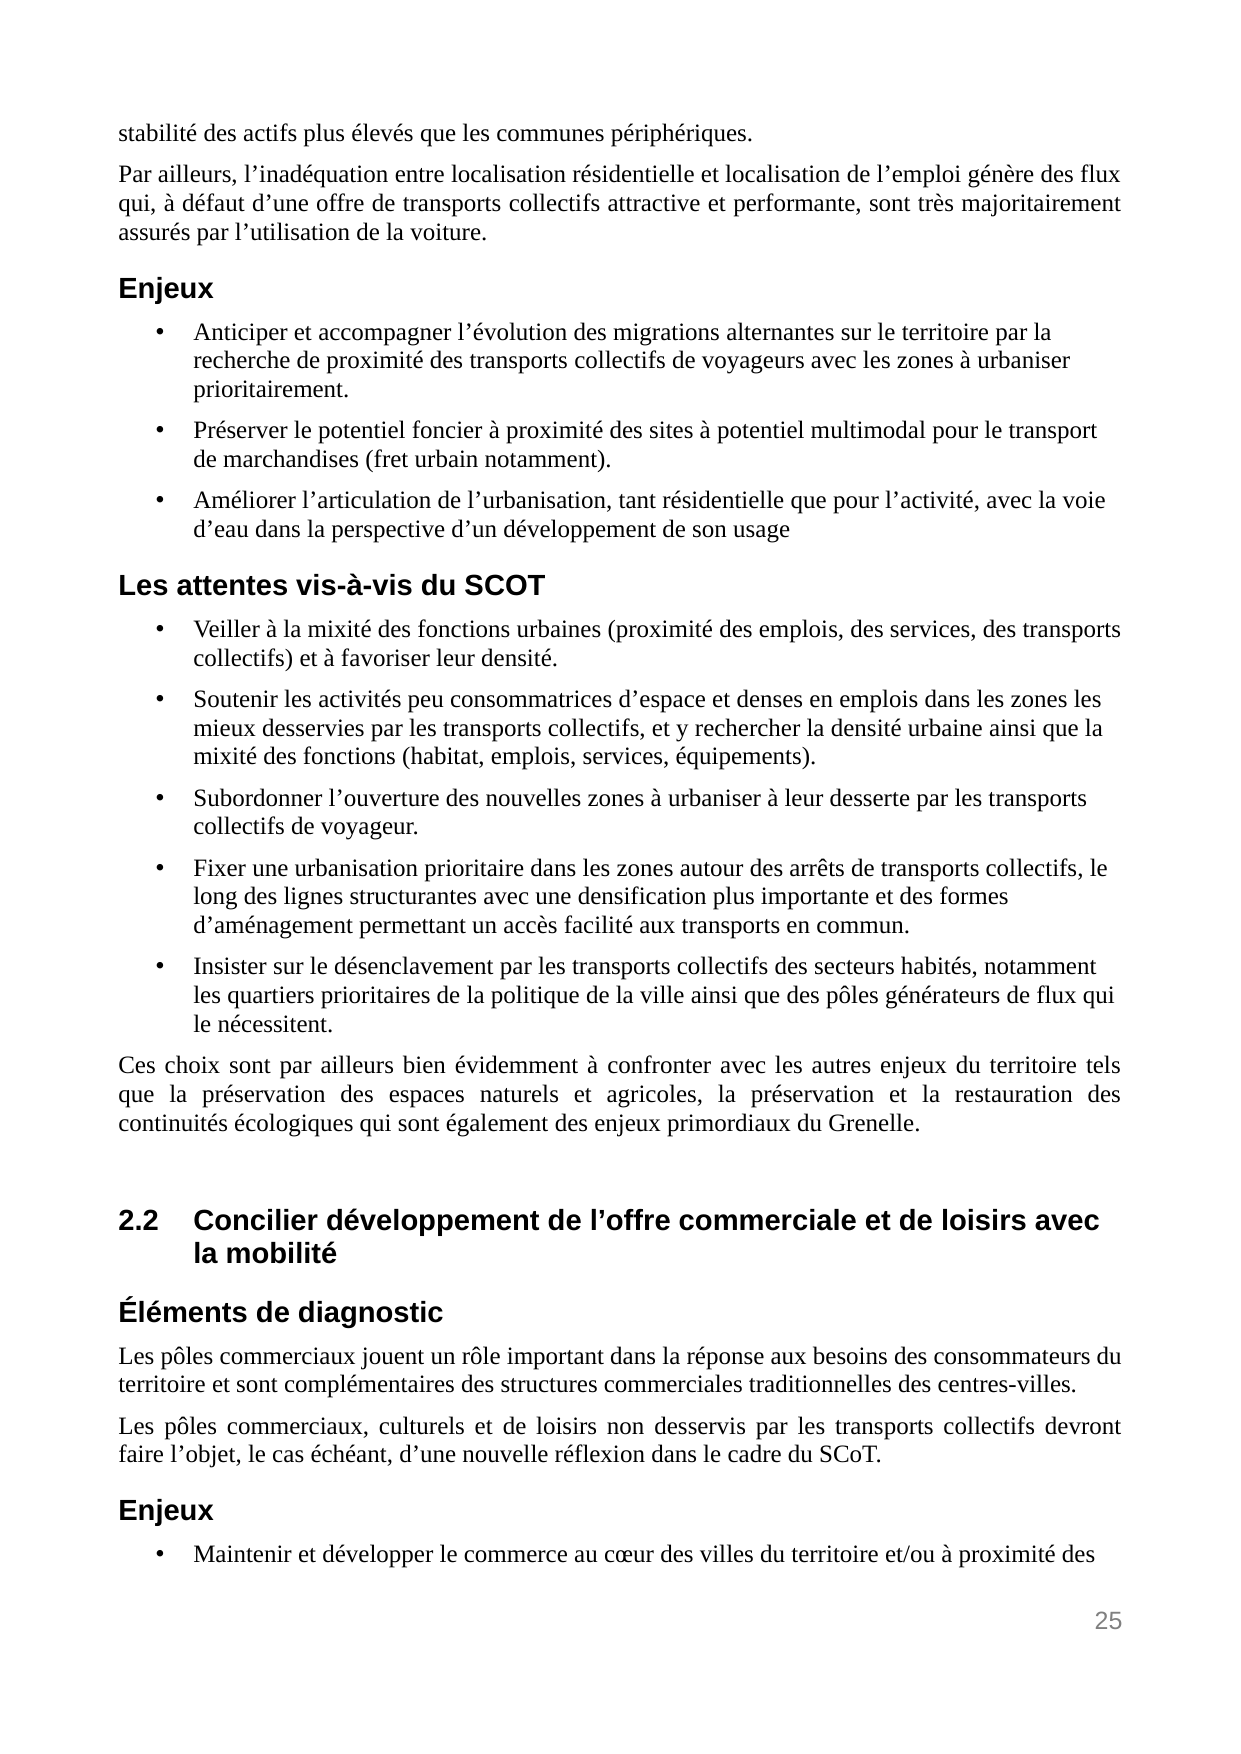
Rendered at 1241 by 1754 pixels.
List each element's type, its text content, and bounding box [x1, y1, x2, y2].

list Subordonner l’ouverture des nouvelles zones à urbaniser à leur desserte par les transports collectifs de voyageur. [156, 783, 1122, 840]
subtitle Les attentes vis-à-vis du SCOT [118, 568, 1122, 601]
text Par ailleurs, l’inadéquation entre localisation résidentielle et localisation de l’emploi génère des flux qui, à défaut d’une offre de transports collectifs attractive et performante, sont très majoritairement assurés par l’utilisation de la voiture. [118, 159, 1122, 246]
subtitle Enjeux [118, 271, 1122, 304]
list Insister sur le désenclavement par les transports collectifs des secteurs habités, notamment les quartiers prioritaires de la politique de la ville ainsi que des pôles générateurs de flux qui le nécessitent. [156, 951, 1122, 1038]
list Veiller à la mixité des fonctions urbaines (proximité des emplois, des services, des transports collectifs) et à favoriser leur densité. [156, 614, 1122, 671]
subtitle Enjeux [118, 1493, 1122, 1527]
subtitle Éléments de diagnostic [118, 1295, 1122, 1328]
list Fixer une urbanisation prioritaire dans les zones autour des arrêts de transports collectifs, le long des lignes structurantes avec une densification plus importante et des formes d’aménagement permettant un accès facilité aux transports en commun. [156, 853, 1122, 939]
list Maintenir et développer le commerce au cœur des villes du territoire et/ou à proximité des [156, 1539, 1122, 1568]
list Anticiper et accompagner l’évolution des migrations alternantes sur le territoire par la recherche de proximité des transports collectifs de voyageurs avec les zones à urbaniser prioritairement. [156, 317, 1122, 403]
list Préserver le potentiel foncier à proximité des sites à potentiel multimodal pour le transport de marchandises (fret urbain notamment). [156, 415, 1122, 473]
list Soutenir les activités peu consommatrices d’espace et denses en emplois dans les zones les mieux desservies par les transports collectifs, et y rechercher la densité urbaine ainsi que la mixité des fonctions (habitat, emplois, services, équipements). [156, 684, 1122, 770]
subtitle 2.2 Concilier développement de l’offre commerciale et de loisirs avec la mobilité [118, 1203, 1122, 1270]
text Ces choix sont par ailleurs bien évidemment à confronter avec les autres enjeux du territoire tels que la préservation des espaces naturels et agricoles, la préservation et la restauration des continuités écologiques qui sont également des enjeux primordiaux du Grenelle. [118, 1050, 1122, 1136]
text Les pôles commerciaux, culturels et de loisirs non desservis par les transports collectifs devront faire l’objet, le cas échéant, d’une nouvelle réflexion dans le cadre du SCoT. [118, 1411, 1122, 1468]
text Les pôles commerciaux jouent un rôle important dans la réponse aux besoins des consommateurs du territoire et sont complémentaires des structures commerciales traditionnelles des centres-villes. [118, 1341, 1122, 1398]
list Améliorer l’articulation de l’urbanisation, tant résidentielle que pour l’activité, avec la voie d’eau dans la perspective d’un développement de son usage [156, 485, 1122, 543]
text stabilité des actifs plus élevés que les communes périphériques. [118, 118, 1122, 147]
